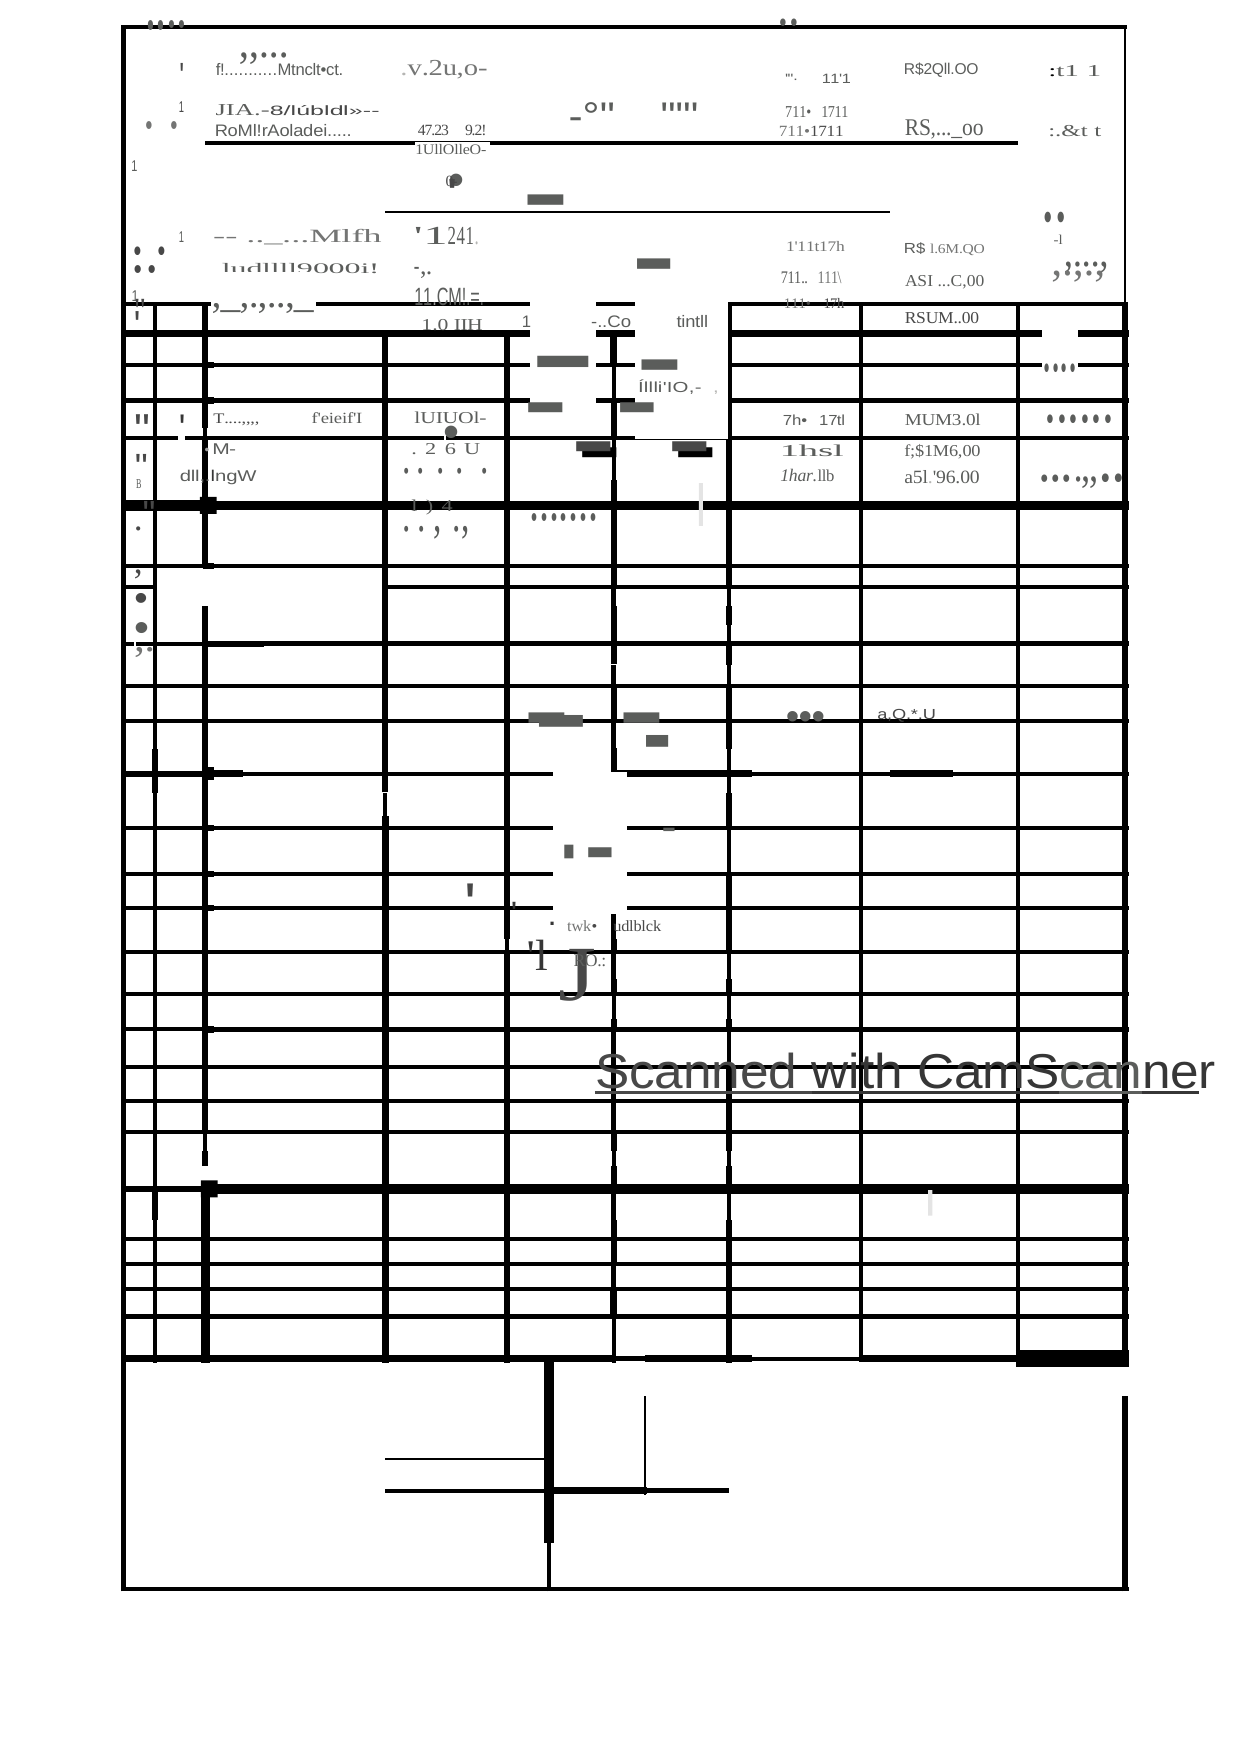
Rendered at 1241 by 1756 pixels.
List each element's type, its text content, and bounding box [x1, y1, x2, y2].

text [100, 65, 121, 94]
text Scanned with CamScanner [616, 1042, 727, 1065]
text ' ' 'l. twk• udlblck [464, 876, 504, 906]
text .. [1041, 141, 1069, 241]
text --°"-""' ---- [522, 98, 732, 141]
text 1 [178, 98, 184, 116]
text ....,,.. [1128, 426, 1224, 496]
text J - [157, 732, 202, 771]
text - [530, 264, 596, 431]
text .. 1 [131, 211, 184, 302]
text ....... - [529, 440, 612, 501]
text .", [133, 496, 153, 500]
text .... 1 [131, 94, 185, 180]
text ' [178, 407, 185, 450]
text ' ' 'l. twk• udlblck [509, 910, 611, 947]
text 47.23•9.2!0- [412, 145, 491, 197]
text Scanned with CamScanner [863, 1094, 1016, 1099]
text J - [208, 830, 382, 869]
text ' ' 'l. twk• udlblck [464, 910, 505, 947]
text 1har.llb [780, 465, 852, 486]
text [134, 337, 153, 343]
text .", [133, 568, 153, 582]
text ••• a,Q.*.U [1128, 683, 1224, 738]
text f! Mtnclt•ct. [216, 65, 382, 78]
text " [134, 440, 153, 456]
text 1hsl [779, 441, 852, 460]
text Scanned with CamScanner [1020, 1069, 1122, 1091]
text [522, 145, 732, 176]
text B [136, 476, 153, 491]
text J - [157, 777, 202, 826]
text RS,..._oo [904, 130, 986, 137]
text J - [388, 732, 504, 772]
text " ' [134, 306, 153, 330]
text 47.23•9.2!0- [412, 95, 491, 141]
subtitle RO.: [543, 954, 578, 970]
text [414, 306, 485, 311]
subtitle -- .._...Mlfh [213, 225, 383, 246]
text Scanned with CamScanner [1128, 1042, 1224, 1099]
text ....... - [617, 405, 635, 436]
subtitle RO.: [510, 954, 539, 970]
text RSUM..00 [904, 306, 985, 330]
text J - [126, 732, 153, 771]
text '"· 11'1 [785, 71, 855, 86]
text lUIUOl- [446, 407, 490, 427]
text ••• a,Q.*.U [1020, 723, 1122, 738]
text ••• a,Q.*.U [1020, 688, 1122, 719]
text [157, 306, 184, 330]
text ...... [1128, 405, 1224, 426]
text Scanned with CamScanner [863, 1042, 1016, 1065]
text '1241.-,. [414, 220, 485, 280]
text ,..., [1064, 232, 1124, 275]
text J - [627, 777, 677, 826]
subtitle 711.. 111\ [781, 267, 850, 287]
text 711• 1711 [785, 101, 855, 121]
text ludllll9000i! [316, 264, 383, 275]
list M- dll,.lngW [208, 440, 302, 485]
text J - [510, 776, 553, 826]
text 11.CM!.=. [414, 282, 485, 302]
text ....... - [529, 405, 611, 436]
subtitle RO.: [208, 954, 382, 970]
text ...2.6.U..l.),4., [403, 510, 490, 542]
text :t1 1 [1048, 65, 1124, 79]
text J - [208, 776, 504, 826]
text ,_,.,..,_ [211, 272, 316, 316]
text -1--..Co-tintll Íllli'IO,- , [616, 367, 635, 398]
subtitle .v.2u,o- [400, 65, 491, 78]
text [1126, 65, 1224, 79]
text ••• a,Q.*.U [863, 723, 1016, 738]
text J - [126, 777, 153, 826]
text ....,,.. [1039, 440, 1122, 496]
text --- [635, 249, 728, 439]
text ••• a,Q.*.U [863, 688, 1016, 719]
text T....,,,, f'eieif'I [213, 408, 364, 426]
text ' ' 'l. twk• udlblck [616, 910, 677, 947]
text lUIUOl- [414, 407, 444, 427]
text 111• 17h [784, 306, 850, 314]
text f;$1M6,00 [904, 441, 986, 460]
text ' ' 'l. twk• udlblck [510, 876, 553, 906]
text Scanned with CamScanner [1020, 1094, 1122, 1099]
text ' ' 'l. twk• udlblck [627, 876, 677, 906]
text ....,,.. [1039, 426, 1122, 436]
text MUM3.0l [904, 410, 986, 429]
text ·-- [553, 772, 627, 914]
text 1UllOlleO- [415, 142, 490, 158]
text 1.0 IIH [421, 311, 485, 330]
text ....... - [616, 440, 673, 501]
subtitle RO.: [100, 949, 121, 970]
text Scanned with CamScanner [1020, 1042, 1122, 1065]
text .", [133, 511, 153, 564]
text ••• a,Q.*.U [786, 723, 859, 738]
text ....... - [617, 510, 673, 549]
text Scanned with CamScanner [731, 1042, 859, 1065]
text ' [413, 197, 491, 209]
text ...2.6.U..l.),4., [403, 440, 490, 501]
list M- dll,.lngW [179, 440, 202, 485]
text J - [616, 732, 677, 770]
text ,,... [239, 29, 711, 65]
text ...... [1044, 405, 1122, 426]
text J - [208, 732, 382, 772]
text Scanned with CamScanner [863, 1069, 1016, 1091]
subtitle RO.: [587, 954, 606, 970]
subtitle RO.: [389, 954, 504, 970]
text Scanned with CamScanner [732, 1069, 859, 1091]
text J - [510, 830, 553, 869]
text R$ l.6M.QO [904, 239, 989, 256]
text J - [126, 830, 153, 869]
text -l [1053, 232, 1062, 247]
text J - [627, 830, 677, 869]
text 1 [178, 228, 184, 246]
text ••• a,Q.*.U [786, 688, 859, 719]
text [157, 337, 184, 343]
text -1--..Co-tintll Íllli'IO,- , [596, 306, 635, 330]
text J - [100, 732, 121, 869]
text Scanned with CamScanner [732, 1094, 859, 1099]
text ...2.6.U..l.),4., [403, 427, 444, 436]
text ' [126, 65, 185, 94]
text Scanned with CamScanner [616, 1094, 726, 1099]
text " [134, 405, 153, 436]
text " [134, 447, 148, 487]
text -1--..Co-tintll Íllli'IO,- , [522, 213, 725, 302]
text ,. [136, 618, 153, 642]
text JIA.-8/lúbldl»-- [215, 99, 382, 118]
subtitle RO.: [126, 954, 153, 970]
text ....... - [529, 510, 611, 549]
text .... [1042, 307, 1078, 388]
text 7h• 17tl [783, 412, 852, 428]
text ,..., [1126, 232, 1224, 275]
text R$2Qll.OO [904, 65, 937, 76]
text • [134, 589, 153, 618]
subtitle a5l.'96.00 [904, 466, 986, 488]
text ASI ...C,00 [904, 256, 985, 302]
text 111• 17h [784, 287, 850, 302]
text 1'11t17h [786, 238, 850, 255]
text J - [510, 732, 611, 772]
text ,. [134, 646, 153, 659]
text J - [157, 830, 202, 869]
text R$2Qll.OO [938, 65, 986, 76]
text Scanned with CamScanner [616, 1069, 726, 1091]
subtitle RO.: [157, 954, 202, 970]
text J - [389, 830, 504, 869]
